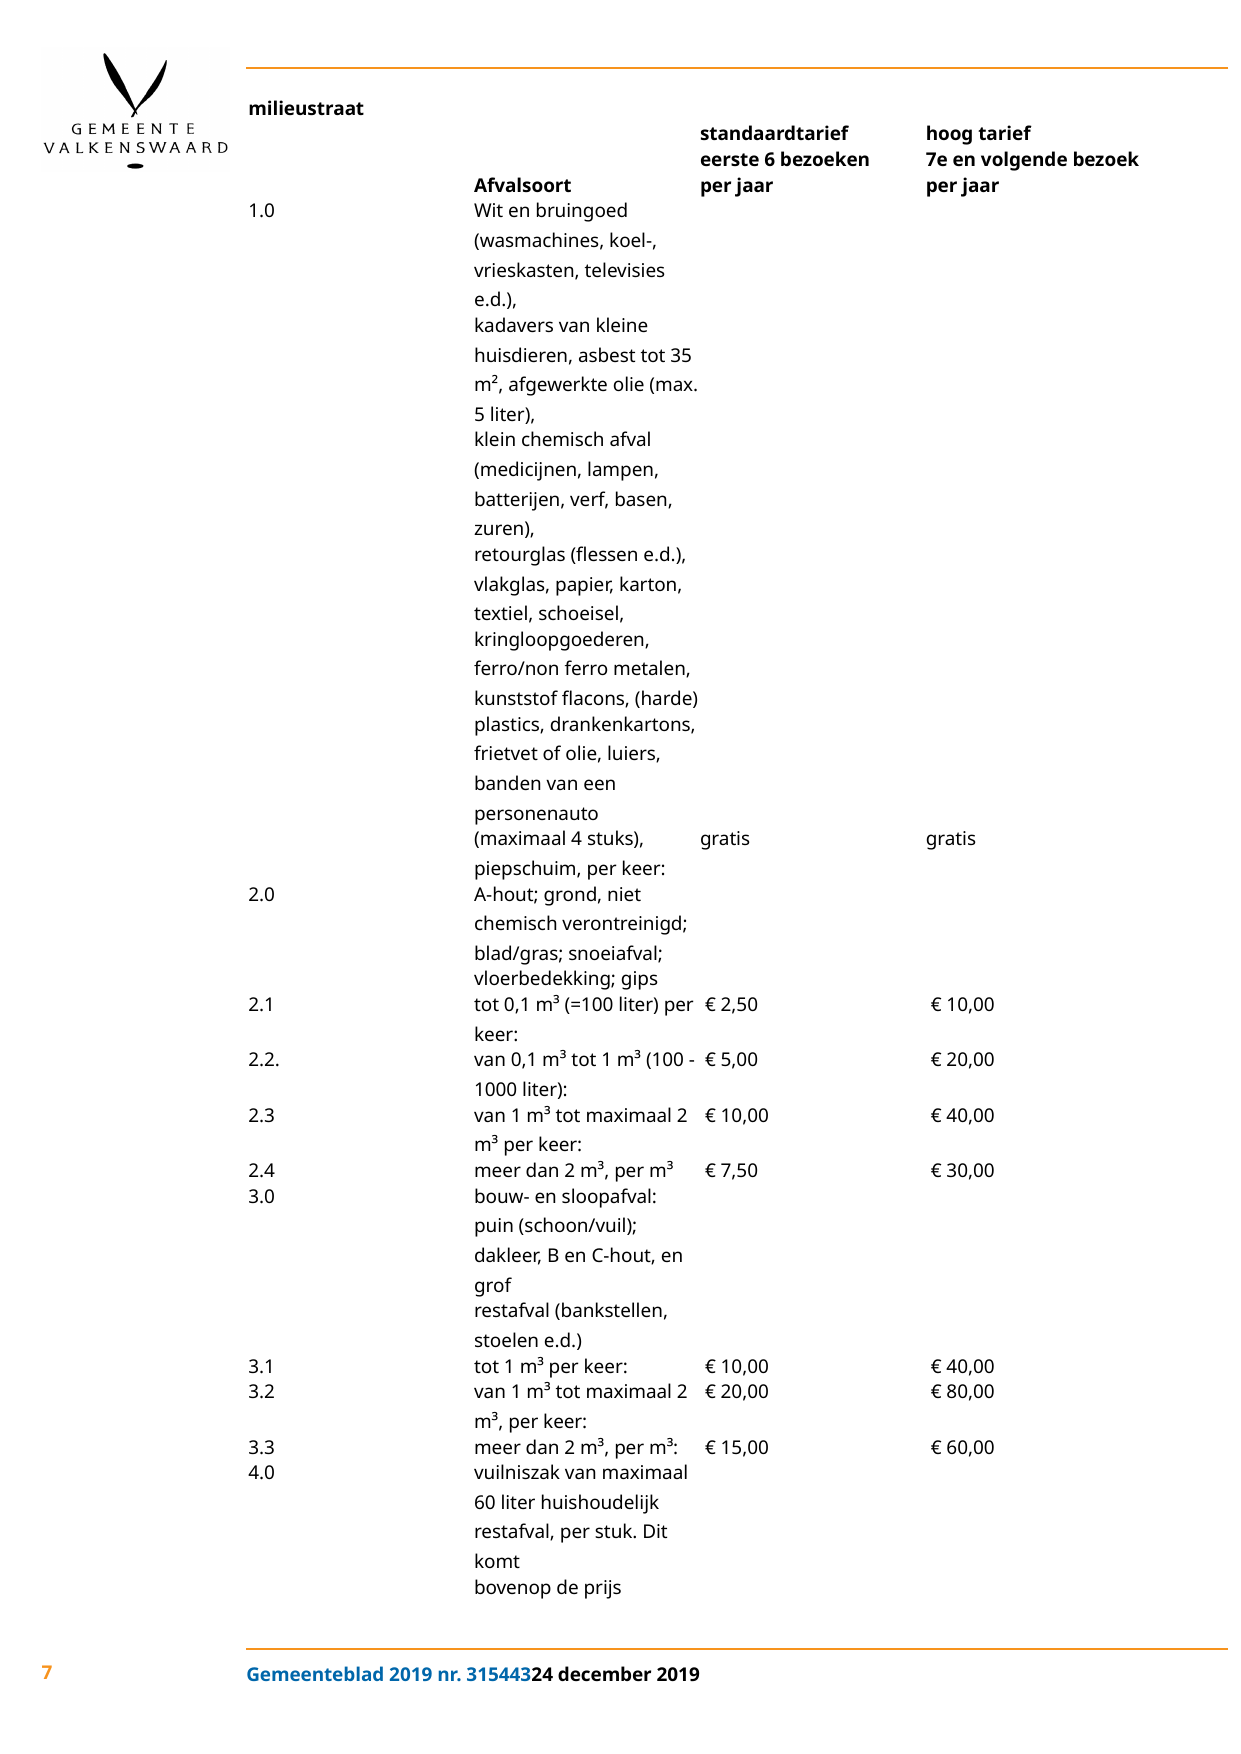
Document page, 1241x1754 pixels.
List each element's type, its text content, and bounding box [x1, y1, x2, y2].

table_cell milieustraat [248, 95, 700, 121]
table_cell hoog tarief [926, 121, 1152, 146]
table_cell tot 1 m³ per keer: [474, 1353, 700, 1378]
table_cell € 20,00 [700, 1379, 926, 1434]
table_cell 2.4 [248, 1157, 474, 1183]
table_cell [248, 966, 474, 991]
table_cell (maximaal 4 stuks), piepschuim, per keer: [474, 825, 700, 881]
table_cell [248, 825, 474, 881]
table_cell [926, 1183, 1152, 1297]
table_cell 3.2 [248, 1379, 474, 1434]
table_cell [248, 1298, 474, 1353]
table_cell gratis [700, 825, 926, 881]
table_cell van 1 m³ tot maximaal 2 m³ per keer: [474, 1102, 700, 1157]
table_cell Wit en bruingoed (wasmachines, koel-, vrieskasten, televisies e.d.), [474, 198, 700, 312]
table_cell € 10,00 [700, 1102, 926, 1157]
table_cell [700, 541, 926, 626]
table_cell [926, 198, 1152, 312]
table_cell retourglas (flessen e.d.), vlakglas, papier, karton, textiel, schoeisel, [474, 541, 700, 626]
table_cell 7e en volgende bezoek [926, 146, 1152, 172]
table_cell [926, 1460, 1152, 1574]
table_cell Afvalsoort [474, 172, 700, 198]
table_cell 1.0 [248, 198, 474, 312]
table_cell [248, 121, 474, 146]
table_cell [700, 1574, 926, 1600]
table_cell meer dan 2 m³, per m³ [474, 1157, 700, 1183]
table_cell [700, 1183, 926, 1297]
table_cell [700, 711, 926, 825]
table_cell [700, 312, 926, 427]
table_cell [926, 95, 1152, 121]
table_cell € 15,00 [700, 1434, 926, 1459]
table_cell restafval (bankstellen, stoelen e.d.) [474, 1298, 700, 1353]
table_cell 2.1 [248, 991, 474, 1047]
table_cell kringloopgoederen, ferro/non ferro metalen, kunststof flacons, (harde) [474, 626, 700, 711]
table_cell € 30,00 [926, 1157, 1152, 1183]
table_cell per jaar [926, 172, 1152, 198]
table_cell [700, 966, 926, 991]
table_cell 2.0 [248, 881, 474, 966]
table_cell eerste 6 bezoeken [700, 146, 926, 172]
table_cell [700, 198, 926, 312]
table_cell [700, 1298, 926, 1353]
table_cell van 0,1 m³ tot 1 m³ (100 - 1000 liter): [474, 1047, 700, 1102]
table_cell A-hout; grond, niet chemisch verontreinigd; blad/gras; snoeiafval; [474, 881, 700, 966]
table_cell € 5,00 [700, 1047, 926, 1102]
table_cell € 60,00 [926, 1434, 1152, 1459]
table_cell [248, 312, 474, 427]
picture [41, 47, 231, 172]
table_cell vloerbedekking; gips [474, 966, 700, 991]
table_cell € 2,50 [700, 991, 926, 1047]
table_cell [926, 711, 1152, 825]
table_cell [700, 427, 926, 541]
table_cell [248, 427, 474, 541]
table_cell [474, 146, 700, 172]
table_cell € 80,00 [926, 1379, 1152, 1434]
table_cell klein chemisch afval (medicijnen, lampen, batterijen, verf, basen, zuren), [474, 427, 700, 541]
table_cell [248, 711, 474, 825]
table_cell 4.0 [248, 1460, 474, 1574]
table_cell [926, 312, 1152, 427]
table_cell [248, 626, 474, 711]
table_cell 2.2. [248, 1047, 474, 1102]
table_cell € 7,50 [700, 1157, 926, 1183]
table_cell € 10,00 [700, 1353, 926, 1378]
table_cell € 40,00 [926, 1102, 1152, 1157]
table_cell 3.1 [248, 1353, 474, 1378]
table_cell € 40,00 [926, 1353, 1152, 1378]
table_cell [248, 541, 474, 626]
table_cell kadavers van kleine huisdieren, asbest tot 35 m², afgewerkte olie (max. 5 liter), [474, 312, 700, 427]
table_cell [926, 1298, 1152, 1353]
table_cell gratis [926, 825, 1152, 881]
table_cell bouw- en sloopafval: puin (schoon/vuil); dakleer, B en C-hout, en grof [474, 1183, 700, 1297]
table_cell [926, 427, 1152, 541]
table_cell plastics, drankenkartons, frietvet of olie, luiers, banden van een personenauto [474, 711, 700, 825]
table_cell [700, 881, 926, 966]
table_cell [700, 1460, 926, 1574]
table_cell [700, 626, 926, 711]
table_cell standaardtarief [700, 121, 926, 146]
table_cell van 1 m³ tot maximaal 2 m³, per keer: [474, 1379, 700, 1434]
table_cell vuilniszak van maximaal 60 liter huishoudelijk restafval, per stuk. Dit komt [474, 1460, 700, 1574]
table_cell € 20,00 [926, 1047, 1152, 1102]
table_cell € 10,00 [926, 991, 1152, 1047]
table_cell [926, 1574, 1152, 1600]
table_cell 3.3 [248, 1434, 474, 1459]
table_cell [248, 1574, 474, 1600]
table_cell [926, 541, 1152, 626]
table_cell [248, 172, 474, 198]
table_cell per jaar [700, 172, 926, 198]
table_cell bovenop de prijs [474, 1574, 700, 1600]
table_cell [926, 966, 1152, 991]
table_cell 2.3 [248, 1102, 474, 1157]
table_cell [248, 146, 474, 172]
table_cell [474, 121, 700, 146]
table_cell tot 0,1 m³ (=100 liter) per keer: [474, 991, 700, 1047]
table_cell [700, 95, 926, 121]
table_cell meer dan 2 m³, per m³: [474, 1434, 700, 1459]
table_cell [926, 626, 1152, 711]
table_cell [926, 881, 1152, 966]
table_cell 3.0 [248, 1183, 474, 1297]
